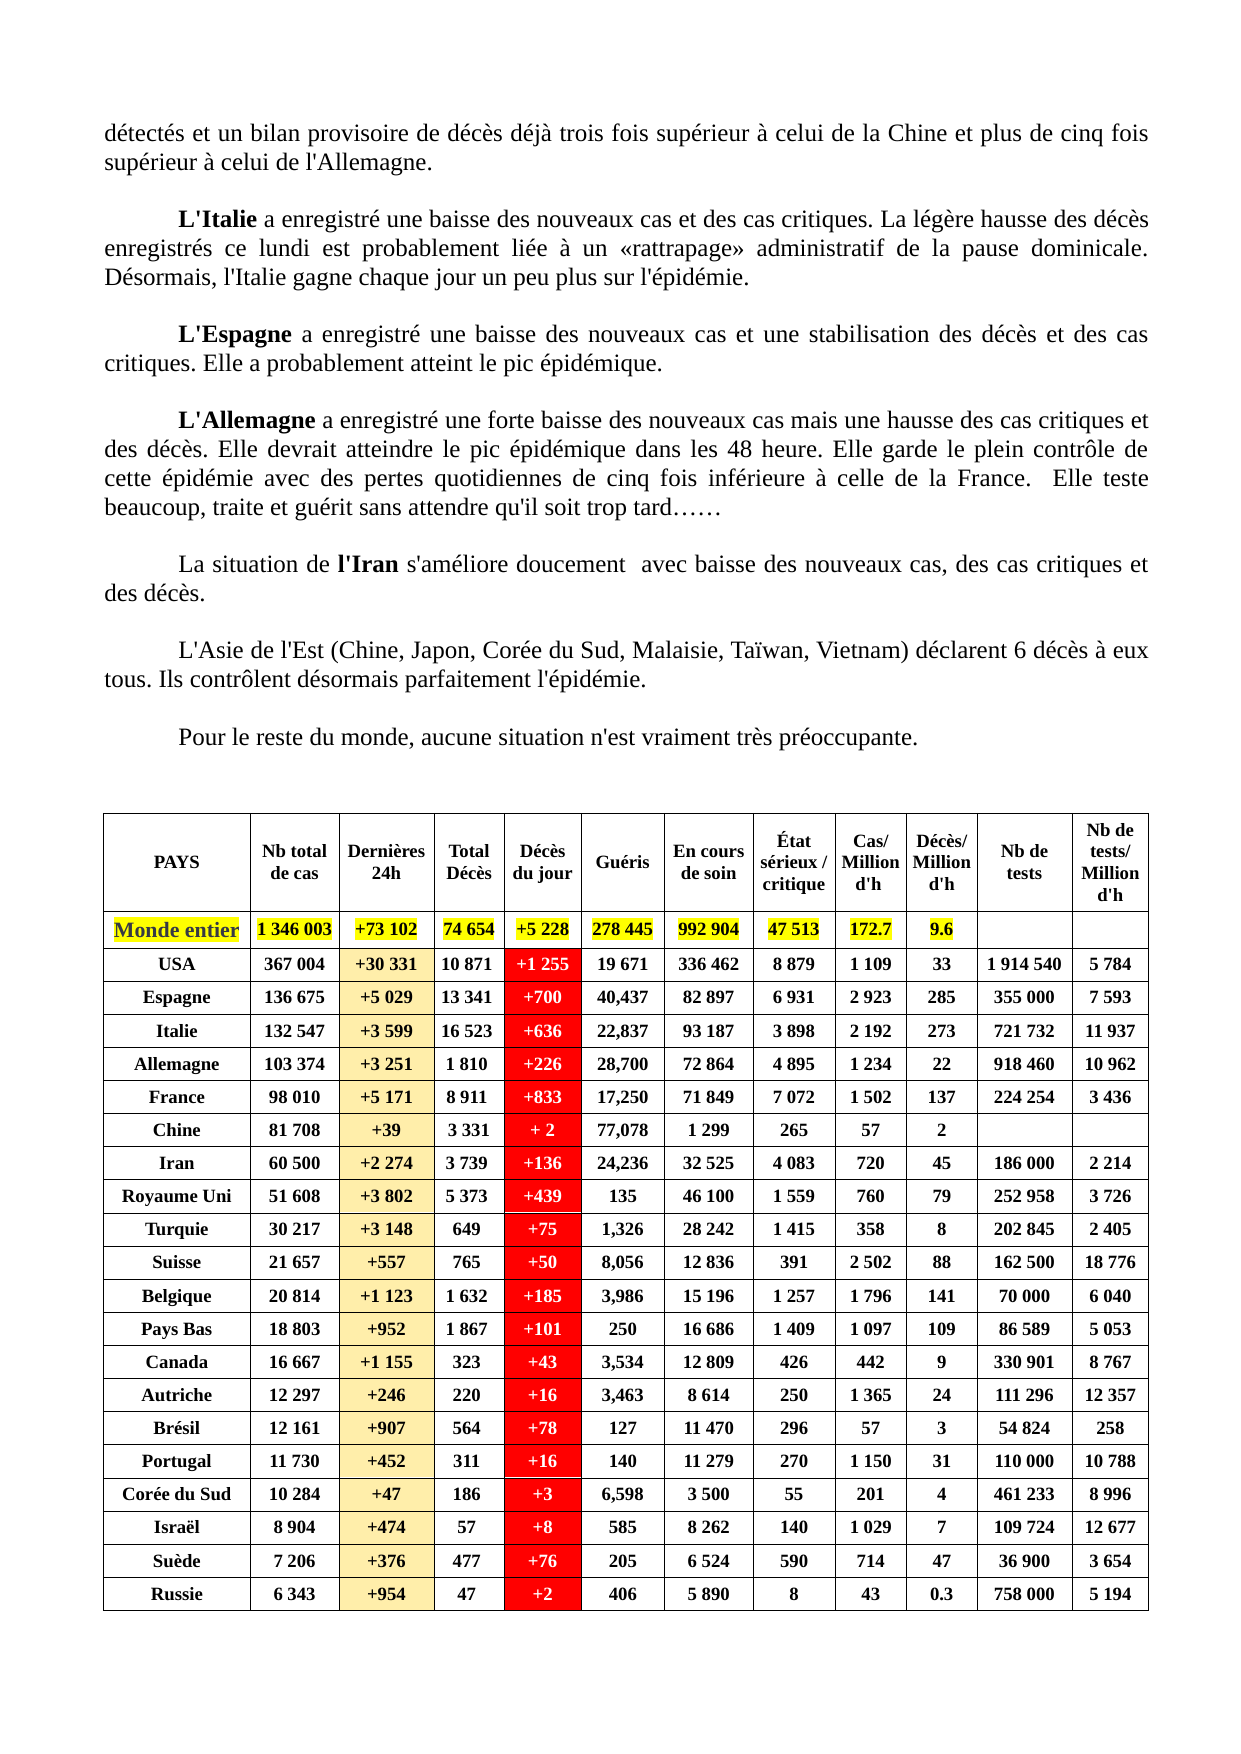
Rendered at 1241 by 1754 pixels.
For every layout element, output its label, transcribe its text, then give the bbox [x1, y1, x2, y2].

table_cell 43 [836, 1578, 906, 1610]
table_cell 1 257 [754, 1280, 835, 1312]
table_cell 186 [435, 1479, 504, 1511]
table_cell 98 010 [251, 1081, 339, 1113]
table_cell 81 708 [251, 1114, 339, 1146]
table_cell 7 [907, 1512, 977, 1544]
table_cell Brésil [104, 1412, 250, 1444]
table_cell 74 654 [435, 912, 504, 947]
table_cell +907 [340, 1412, 434, 1444]
table_cell 103 374 [251, 1048, 339, 1080]
table_cell 1 299 [665, 1114, 753, 1146]
table_cell 19 671 [582, 949, 664, 981]
table_cell 11 730 [251, 1445, 339, 1477]
table_cell 285 [907, 982, 977, 1014]
table_cell +439 [505, 1180, 581, 1212]
table_cell +5 029 [340, 982, 434, 1014]
table_cell Allemagne [104, 1048, 250, 1080]
table_cell France [104, 1081, 250, 1113]
table_cell 1 632 [435, 1280, 504, 1312]
table_cell +30 331 [340, 949, 434, 981]
table_cell 136 675 [251, 982, 339, 1014]
table_cell 6 524 [665, 1545, 753, 1577]
table_cell 12 161 [251, 1412, 339, 1444]
table_header Cas/ Million d'h [836, 814, 906, 911]
table_cell 3 331 [435, 1114, 504, 1146]
table_cell +1 155 [340, 1346, 434, 1378]
table_cell 82 897 [665, 982, 753, 1014]
table_cell 442 [836, 1346, 906, 1378]
table_cell 1 914 540 [978, 949, 1072, 981]
table_cell 57 [836, 1114, 906, 1146]
table_cell 336 462 [665, 949, 753, 981]
table_cell 22,837 [582, 1015, 664, 1047]
table_cell +3 148 [340, 1214, 434, 1246]
table_cell +833 [505, 1081, 581, 1113]
text La situation de l'Iran s'améliore doucement avec baisse des nouveaux cas, des cas critiques et des décès. [104, 549, 1150, 607]
table_cell 3 898 [754, 1015, 835, 1047]
table_cell 2 192 [836, 1015, 906, 1047]
table_cell 477 [435, 1545, 504, 1577]
table_cell 20 814 [251, 1280, 339, 1312]
table_cell 758 000 [978, 1578, 1072, 1610]
table_cell 8 879 [754, 949, 835, 981]
table_cell 109 724 [978, 1512, 1072, 1544]
table_cell +43 [505, 1346, 581, 1378]
table_cell 918 460 [978, 1048, 1072, 1080]
table_cell 31 [907, 1445, 977, 1477]
table_cell 391 [754, 1247, 835, 1279]
table_cell Pays Bas [104, 1313, 250, 1345]
table_cell 1 029 [836, 1512, 906, 1544]
table_cell 564 [435, 1412, 504, 1444]
table_cell 47 513 [754, 912, 835, 947]
table_cell +2 [505, 1578, 581, 1610]
table_cell Espagne [104, 982, 250, 1014]
table_cell +47 [340, 1479, 434, 1511]
table_cell 111 296 [978, 1379, 1072, 1411]
table_cell 250 [582, 1313, 664, 1345]
table_cell +75 [505, 1214, 581, 1246]
table_cell 16 523 [435, 1015, 504, 1047]
table_cell 47 [907, 1545, 977, 1577]
table_cell 7 072 [754, 1081, 835, 1113]
table_cell [1073, 912, 1148, 947]
table_cell 649 [435, 1214, 504, 1246]
table_cell +5 171 [340, 1081, 434, 1113]
table_cell 1 559 [754, 1180, 835, 1212]
table_cell [978, 912, 1072, 947]
table_cell +185 [505, 1280, 581, 1312]
table_cell 3,986 [582, 1280, 664, 1312]
table_cell 2 214 [1073, 1147, 1148, 1179]
table_cell 273 [907, 1015, 977, 1047]
table_cell 140 [582, 1445, 664, 1477]
table_cell 3 500 [665, 1479, 753, 1511]
table_cell 12 677 [1073, 1512, 1148, 1544]
table_cell +3 [505, 1479, 581, 1511]
table_cell 6 040 [1073, 1280, 1148, 1312]
table_cell 714 [836, 1545, 906, 1577]
table_cell 141 [907, 1280, 977, 1312]
table_cell 296 [754, 1412, 835, 1444]
table_cell 72 864 [665, 1048, 753, 1080]
table_cell 8 996 [1073, 1479, 1148, 1511]
table_cell 5 194 [1073, 1578, 1148, 1610]
table_cell +1 123 [340, 1280, 434, 1312]
table_cell Chine [104, 1114, 250, 1146]
table_cell 32 525 [665, 1147, 753, 1179]
table_cell 5 373 [435, 1180, 504, 1212]
table_cell 9 [907, 1346, 977, 1378]
table_cell 57 [836, 1412, 906, 1444]
table_cell 8 767 [1073, 1346, 1148, 1378]
table_cell +16 [505, 1379, 581, 1411]
table_cell +50 [505, 1247, 581, 1279]
table_cell 2 [907, 1114, 977, 1146]
table_cell 11 279 [665, 1445, 753, 1477]
table_cell 1 502 [836, 1081, 906, 1113]
table_cell 71 849 [665, 1081, 753, 1113]
table_cell 4 083 [754, 1147, 835, 1179]
table_cell 10 962 [1073, 1048, 1148, 1080]
table_cell 9.6 [907, 912, 977, 947]
table_header Guéris [582, 814, 664, 911]
table_cell 3,463 [582, 1379, 664, 1411]
table_cell 590 [754, 1545, 835, 1577]
table_cell 992 904 [665, 912, 753, 947]
table_cell +3 251 [340, 1048, 434, 1080]
table_cell [978, 1114, 1072, 1146]
table_cell 28,700 [582, 1048, 664, 1080]
table_cell Suisse [104, 1247, 250, 1279]
table_cell +16 [505, 1445, 581, 1477]
table_cell 585 [582, 1512, 664, 1544]
table_cell 186 000 [978, 1147, 1072, 1179]
table_cell 12 809 [665, 1346, 753, 1378]
table_header État sérieux / critique [754, 814, 835, 911]
table_cell 720 [836, 1147, 906, 1179]
table_cell 8 904 [251, 1512, 339, 1544]
table_cell 721 732 [978, 1015, 1072, 1047]
table_cell Russie [104, 1578, 250, 1610]
table_cell +1 255 [505, 949, 581, 981]
table_cell 55 [754, 1479, 835, 1511]
table_cell Portugal [104, 1445, 250, 1477]
table_cell 270 [754, 1445, 835, 1477]
table_cell 2 923 [836, 982, 906, 1014]
table_cell 5 784 [1073, 949, 1148, 981]
table_cell 47 [435, 1578, 504, 1610]
table_cell 127 [582, 1412, 664, 1444]
table_cell Belgique [104, 1280, 250, 1312]
table_cell +474 [340, 1512, 434, 1544]
text détectés et un bilan provisoire de décès déjà trois fois supérieur à celui de la Chine et plus de cinq fois supérieur à celui de l'Allemagne. [104, 118, 1150, 176]
table_cell 1 867 [435, 1313, 504, 1345]
table_cell 330 901 [978, 1346, 1072, 1378]
table_cell +136 [505, 1147, 581, 1179]
table_cell Israël [104, 1512, 250, 1544]
table_cell Turquie [104, 1214, 250, 1246]
table_cell 220 [435, 1379, 504, 1411]
table_cell Suède [104, 1545, 250, 1577]
table_cell 1 796 [836, 1280, 906, 1312]
table_cell 12 836 [665, 1247, 753, 1279]
table_header Total Décès [435, 814, 504, 911]
table_cell 10 284 [251, 1479, 339, 1511]
table_cell +3 802 [340, 1180, 434, 1212]
table_cell 12 297 [251, 1379, 339, 1411]
table_cell 60 500 [251, 1147, 339, 1179]
table_cell 202 845 [978, 1214, 1072, 1246]
table_cell 2 502 [836, 1247, 906, 1279]
table_cell 7 206 [251, 1545, 339, 1577]
table_cell 40,437 [582, 982, 664, 1014]
table_cell 4 895 [754, 1048, 835, 1080]
table_cell 1,326 [582, 1214, 664, 1246]
table_cell 110 000 [978, 1445, 1072, 1477]
table_cell 24,236 [582, 1147, 664, 1179]
table_cell +700 [505, 982, 581, 1014]
table_cell +8 [505, 1512, 581, 1544]
table_cell 323 [435, 1346, 504, 1378]
table_cell 461 233 [978, 1479, 1072, 1511]
table_cell 6,598 [582, 1479, 664, 1511]
table_cell 3 739 [435, 1147, 504, 1179]
table_cell +101 [505, 1313, 581, 1345]
table_cell 205 [582, 1545, 664, 1577]
table_cell 8 911 [435, 1081, 504, 1113]
table_cell 3 436 [1073, 1081, 1148, 1113]
table_cell +5 228 [505, 912, 581, 947]
table_cell 11 470 [665, 1412, 753, 1444]
table_cell 18 803 [251, 1313, 339, 1345]
table_cell 760 [836, 1180, 906, 1212]
table_cell 250 [754, 1379, 835, 1411]
table_cell 5 053 [1073, 1313, 1148, 1345]
table_cell +78 [505, 1412, 581, 1444]
table_cell 358 [836, 1214, 906, 1246]
table_header En cours de soin [665, 814, 753, 911]
table_cell +952 [340, 1313, 434, 1345]
table_cell 51 608 [251, 1180, 339, 1212]
table_cell 172.7 [836, 912, 906, 947]
table_cell +376 [340, 1545, 434, 1577]
table_cell 137 [907, 1081, 977, 1113]
table_cell +557 [340, 1247, 434, 1279]
table_cell 12 357 [1073, 1379, 1148, 1411]
table_cell 8 614 [665, 1379, 753, 1411]
table_cell 6 343 [251, 1578, 339, 1610]
table_cell 0.3 [907, 1578, 977, 1610]
table_header Nb total de cas [251, 814, 339, 911]
table_cell 45 [907, 1147, 977, 1179]
table_cell 140 [754, 1512, 835, 1544]
table_cell 162 500 [978, 1247, 1072, 1279]
table_cell 79 [907, 1180, 977, 1212]
table_cell 28 242 [665, 1214, 753, 1246]
table_cell 1 234 [836, 1048, 906, 1080]
table_cell 86 589 [978, 1313, 1072, 1345]
table_cell +2 274 [340, 1147, 434, 1179]
table_cell 46 100 [665, 1180, 753, 1212]
table_cell 201 [836, 1479, 906, 1511]
table_cell 278 445 [582, 912, 664, 947]
table_cell 8 [907, 1214, 977, 1246]
text Pour le reste du monde, aucune situation n'est vraiment très préoccupante. [104, 722, 1150, 751]
table_cell 1 409 [754, 1313, 835, 1345]
table_cell +73 102 [340, 912, 434, 947]
table_cell 54 824 [978, 1412, 1072, 1444]
text L'Allemagne a enregistré une forte baisse des nouveaux cas mais une hausse des cas critiques et des décès. Elle devrait atteindre le pic épidémique dans les 48 heure. Elle garde le plein contrôle de cette épidémie avec des pertes quotidiennes de cinq fois inférieure à celle de la France. Elle teste beaucoup, traite et guérit sans attendre qu'il soit trop tard…… [104, 406, 1150, 521]
table_cell 11 937 [1073, 1015, 1148, 1047]
table_header Nb de tests/ Million d'h [1073, 814, 1148, 911]
table_cell 132 547 [251, 1015, 339, 1047]
table_cell 16 667 [251, 1346, 339, 1378]
table_cell 10 871 [435, 949, 504, 981]
table_cell Monde entier [104, 912, 250, 947]
table_cell 135 [582, 1180, 664, 1212]
table_cell +636 [505, 1015, 581, 1047]
table_cell 70 000 [978, 1280, 1072, 1312]
table_cell 10 788 [1073, 1445, 1148, 1477]
table_cell 4 [907, 1479, 977, 1511]
table_cell [1073, 1114, 1148, 1146]
table_cell 765 [435, 1247, 504, 1279]
table_cell 88 [907, 1247, 977, 1279]
table_cell +954 [340, 1578, 434, 1610]
table_cell Iran [104, 1147, 250, 1179]
table_cell Italie [104, 1015, 250, 1047]
table_cell 1 346 003 [251, 912, 339, 947]
table_cell 77,078 [582, 1114, 664, 1146]
table_header Dernières 24h [340, 814, 434, 911]
table_cell 1 109 [836, 949, 906, 981]
table_cell 5 890 [665, 1578, 753, 1610]
text L'Asie de l'Est (Chine, Japon, Corée du Sud, Malaisie, Taïwan, Vietnam) déclarent 6 décès à eux tous. Ils contrôlent désormais parfaitement l'épidémie. [104, 636, 1150, 693]
table_cell +452 [340, 1445, 434, 1477]
table_header Décès/ Million d'h [907, 814, 977, 911]
table_cell 8 262 [665, 1512, 753, 1544]
table_cell 1 150 [836, 1445, 906, 1477]
table_cell Corée du Sud [104, 1479, 250, 1511]
table_cell 3 726 [1073, 1180, 1148, 1212]
table_cell 24 [907, 1379, 977, 1411]
table_cell +246 [340, 1379, 434, 1411]
table_cell 2 405 [1073, 1214, 1148, 1246]
table_cell 3 654 [1073, 1545, 1148, 1577]
table_cell 1 415 [754, 1214, 835, 1246]
table_cell +39 [340, 1114, 434, 1146]
table_cell 30 217 [251, 1214, 339, 1246]
table_cell 18 776 [1073, 1247, 1148, 1279]
table_cell 3,534 [582, 1346, 664, 1378]
table_cell 15 196 [665, 1280, 753, 1312]
table_cell + 2 [505, 1114, 581, 1146]
table_cell Canada [104, 1346, 250, 1378]
table_cell 1 810 [435, 1048, 504, 1080]
table_cell 426 [754, 1346, 835, 1378]
table_cell 367 004 [251, 949, 339, 981]
table_cell 93 187 [665, 1015, 753, 1047]
table_cell 265 [754, 1114, 835, 1146]
table_cell Autriche [104, 1379, 250, 1411]
table_cell 1 365 [836, 1379, 906, 1411]
table_cell 258 [1073, 1412, 1148, 1444]
table_header Décès du jour [505, 814, 581, 911]
table_cell 224 254 [978, 1081, 1072, 1113]
table_cell 1 097 [836, 1313, 906, 1345]
table_cell 6 931 [754, 982, 835, 1014]
table_cell 17,250 [582, 1081, 664, 1113]
table_cell 21 657 [251, 1247, 339, 1279]
table_cell 355 000 [978, 982, 1072, 1014]
table_cell 33 [907, 949, 977, 981]
text L'Espagne a enregistré une baisse des nouveaux cas et une stabilisation des décès et des cas critiques. Elle a probablement atteint le pic épidémique. [104, 319, 1150, 377]
table_cell 22 [907, 1048, 977, 1080]
table_cell 36 900 [978, 1545, 1072, 1577]
table_header PAYS [104, 814, 250, 911]
table_cell 311 [435, 1445, 504, 1477]
table_cell 3 [907, 1412, 977, 1444]
table_cell USA [104, 949, 250, 981]
text L'Italie a enregistré une baisse des nouveaux cas et des cas critiques. La légère hausse des décès enregistrés ce lundi est probablement liée à un «rattrapage» administratif de la pause dominicale. Désormais, l'Italie gagne chaque jour un peu plus sur l'épidémie. [104, 204, 1150, 291]
table_cell 57 [435, 1512, 504, 1544]
table_cell 7 593 [1073, 982, 1148, 1014]
table_header Nb de tests [978, 814, 1072, 911]
table_cell 16 686 [665, 1313, 753, 1345]
table_cell +76 [505, 1545, 581, 1577]
table_cell 406 [582, 1578, 664, 1610]
table_cell 252 958 [978, 1180, 1072, 1212]
table_cell +226 [505, 1048, 581, 1080]
table_cell 13 341 [435, 982, 504, 1014]
table_cell +3 599 [340, 1015, 434, 1047]
table_cell 8 [754, 1578, 835, 1610]
table_cell 8,056 [582, 1247, 664, 1279]
table_cell Royaume Uni [104, 1180, 250, 1212]
table_cell 109 [907, 1313, 977, 1345]
